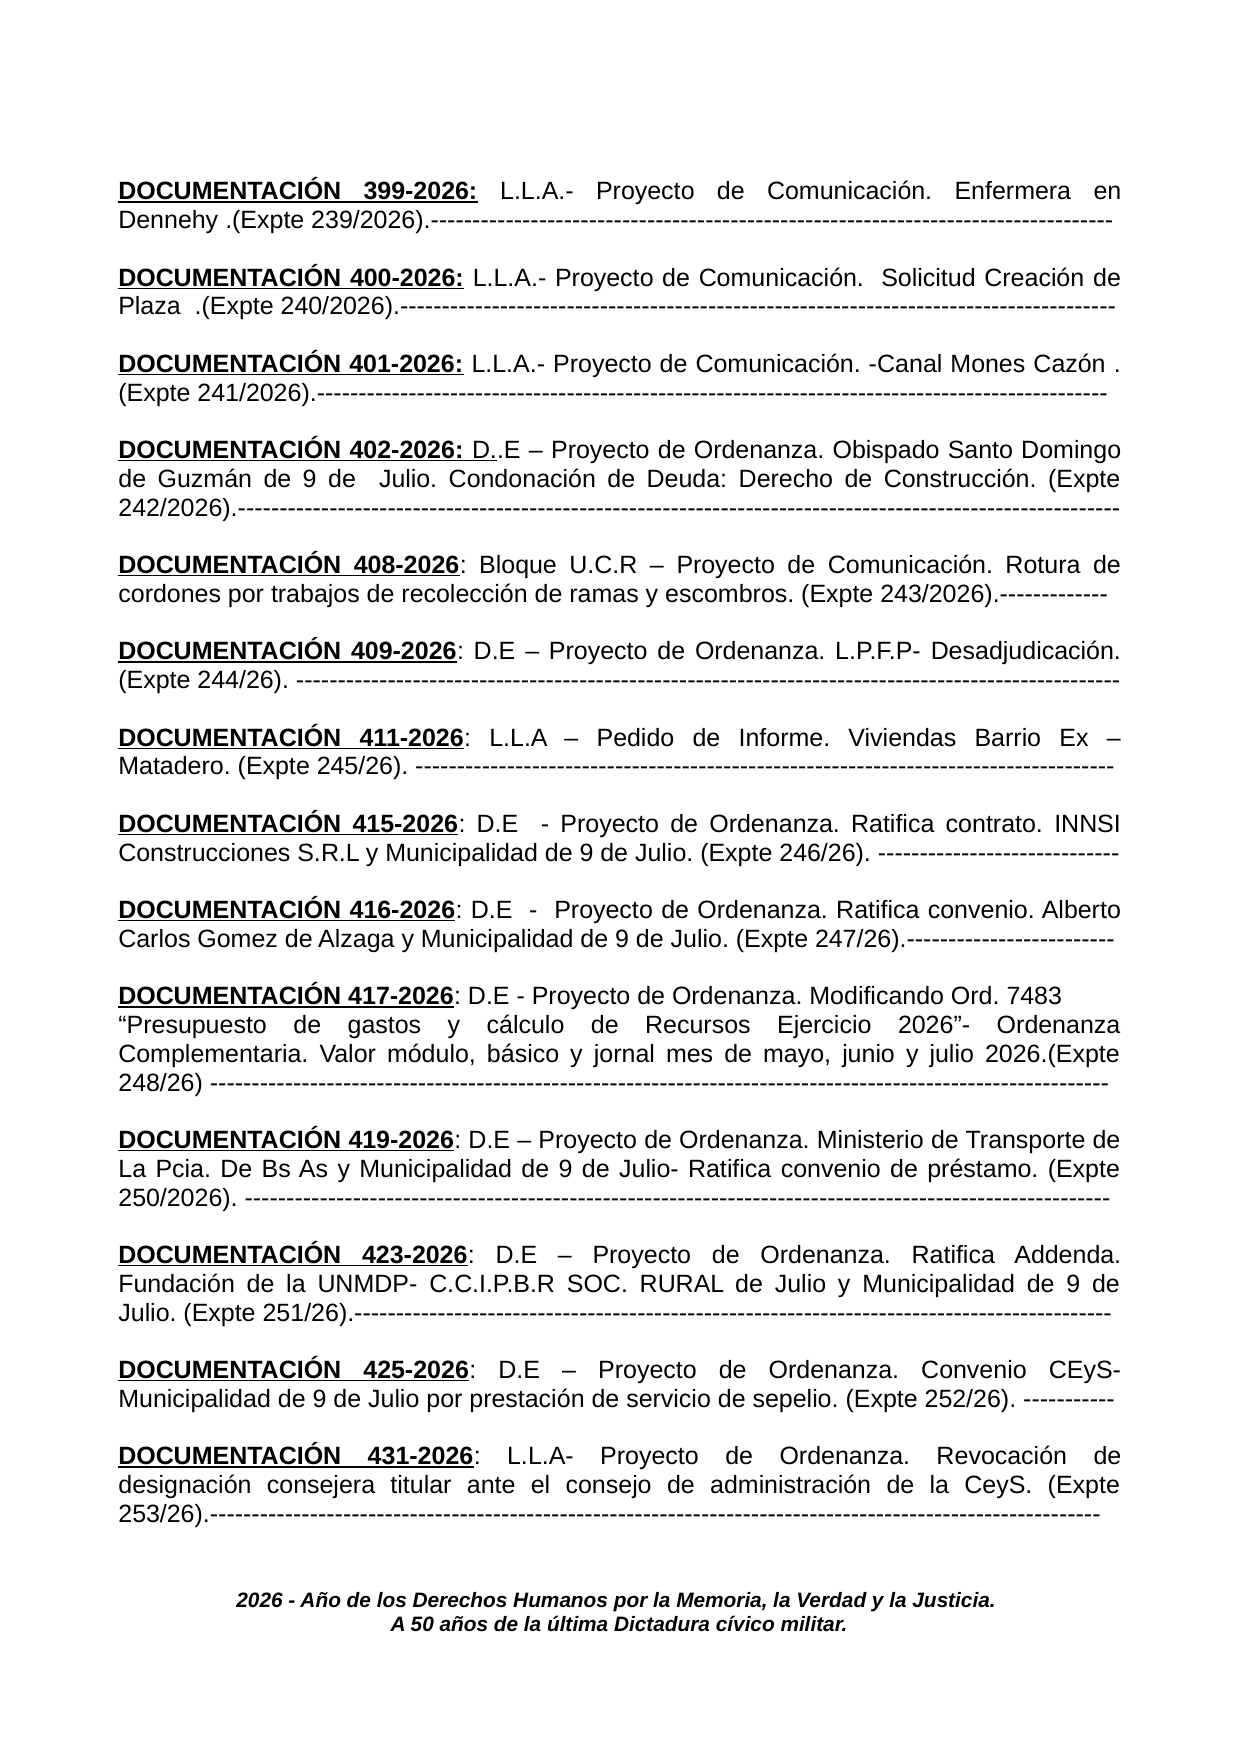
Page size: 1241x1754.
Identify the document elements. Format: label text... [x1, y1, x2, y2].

text DOCUMENTACIÓN 425-2026: D.E – Proyecto de Ordenanza. Convenio CEyS- Municipalidad de 9 de Julio por prestación de servicio de sepelio. (Expte 252/26). ----------- [118, 1355, 1122, 1413]
text DOCUMENTACIÓN 415-2026: D.E - Proyecto de Ordenanza. Ratifica contrato. INNSI Construcciones S.R.L y Municipalidad de 9 de Julio. (Expte 246/26). ----------------------------- [118, 809, 1122, 866]
text DOCUMENTACIÓN 431-2026: L.L.A- Proyecto de Ordenanza. Revocación de designación consejera titular ante el consejo de administración de la CeyS. (Expte 253/26).----------------------------------------------------------------------------------------------------------- [118, 1441, 1122, 1528]
text DOCUMENTACIÓN 408-2026: Bloque U.C.R – Proyecto de Comunicación. Rotura de cordones por trabajos de recolección de ramas y escombros. (Expte 243/2026).------------- [118, 550, 1122, 608]
text DOCUMENTACIÓN 402-2026: D..E – Proyecto de Ordenanza. Obispado Santo Domingo de Guzmán de 9 de Julio. Condonación de Deuda: Derecho de Construcción. (Expte 242/2026).---------------------------------------------------------------------------------------------------------- [118, 435, 1122, 521]
text DOCUMENTACIÓN 423-2026: D.E – Proyecto de Ordenanza. Ratifica Addenda. Fundación de la UNMDP- C.C.I.P.B.R SOC. RURAL de Julio y Municipalidad de 9 de Julio. (Expte 251/26).------------------------------------------------------------------------------------------- [118, 1240, 1122, 1326]
text DOCUMENTACIÓN 411-2026: L.L.A – Pedido de Informe. Viviendas Barrio Ex – Matadero. (Expte 245/26). ------------------------------------------------------------------------------------ [118, 723, 1122, 780]
text DOCUMENTACIÓN 400-2026: L.L.A.- Proyecto de Comunicación. Solicitud Creación de Plaza .(Expte 240/2026).-------------------------------------------------------------------------------------- [118, 263, 1122, 320]
text DOCUMENTACIÓN 409-2026: D.E – Proyecto de Ordenanza. L.P.F.P- Desadjudicación. (Expte 244/26). --------------------------------------------------------------------------------------------------- [118, 636, 1122, 694]
text DOCUMENTACIÓN 401-2026: L.L.A.- Proyecto de Comunicación. -Canal Mones Cazón .(Expte 241/2026).----------------------------------------------------------------------------------------------- [118, 349, 1122, 406]
text DOCUMENTACIÓN 399-2026: L.L.A.- Proyecto de Comunicación. Enfermera en Dennehy .(Expte 239/2026).---------------------------------------------------------------------------------- [118, 176, 1122, 234]
text DOCUMENTACIÓN 417-2026: D.E - Proyecto de Ordenanza. Modificando Ord. 7483 [118, 981, 1122, 1010]
text DOCUMENTACIÓN 416-2026: D.E - Proyecto de Ordenanza. Ratifica convenio. Alberto Carlos Gomez de Alzaga y Municipalidad de 9 de Julio. (Expte 247/26).------------------------- [118, 895, 1122, 953]
text DOCUMENTACIÓN 419-2026: D.E – Proyecto de Ordenanza. Ministerio de Transporte de La Pcia. De Bs As y Municipalidad de 9 de Julio- Ratifica convenio de préstamo. (Expte 250/2026). -------------------------------------------------------------------------------------------------------- [118, 1125, 1122, 1211]
text “Presupuesto de gastos y cálculo de Recursos Ejercicio 2026”- Ordenanza Complementaria. Valor módulo, básico y jornal mes de mayo, junio y julio 2026.(Expte 248/26) ------------------------------------------------------------------------------------------------------------ [118, 1010, 1122, 1096]
